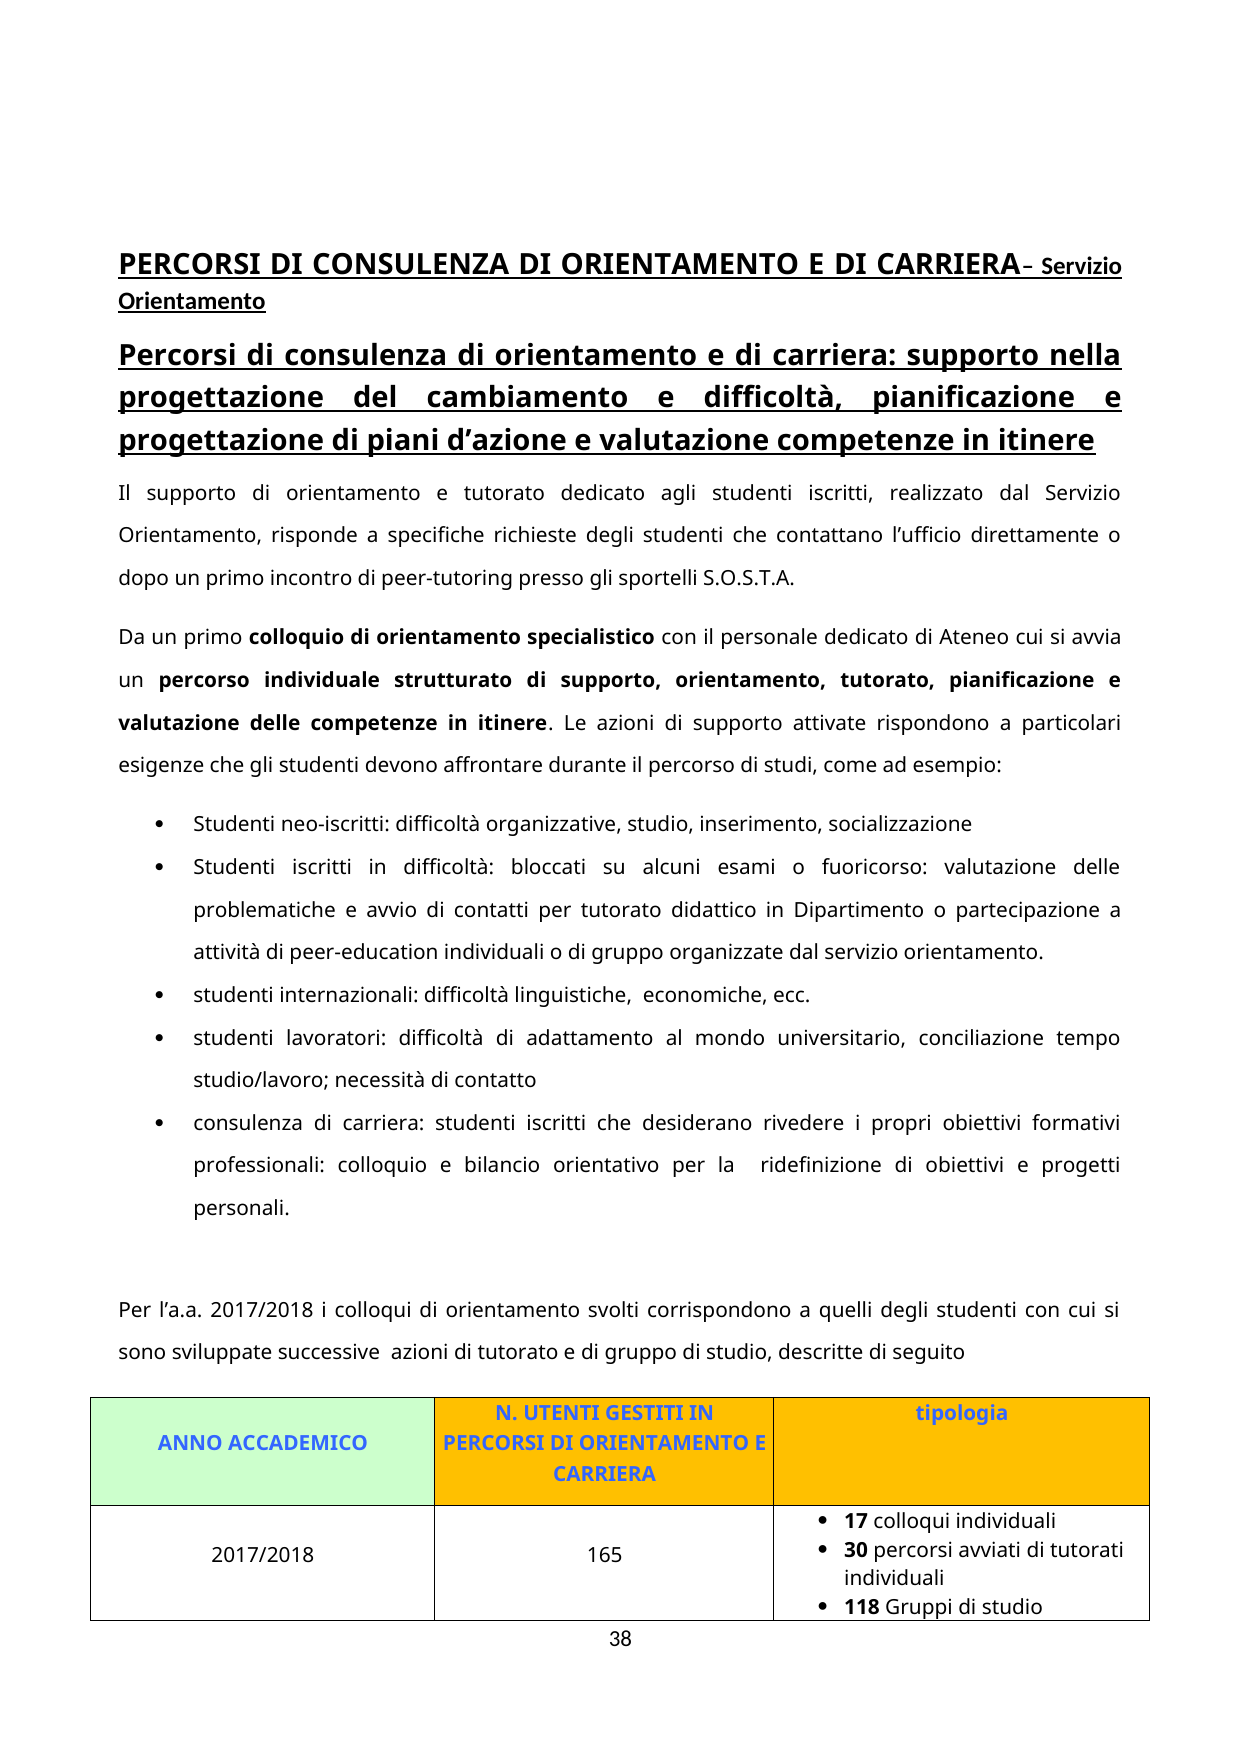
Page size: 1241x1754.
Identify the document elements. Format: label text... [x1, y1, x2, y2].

text Il supporto di orientamento e tutorato dedicato agli studenti iscritti, realizzato dal Servizio Orientamento, risponde a specifiche richieste degli studenti che contattano l’ufficio direttamente o dopo un primo incontro di peer-tutoring presso gli sportelli S.O.S.T.A. [118, 478, 1122, 592]
list studenti internazionali: difficoltà linguistiche, economiche, ecc. [156, 980, 1122, 1008]
text progettazione di piani d’azione e valutazione competenze in itinere [118, 412, 1122, 459]
table_header N. UTENTI GESTITI IN PERCORSI DI ORIENTAMENTO E CARRIERA [435, 1398, 773, 1505]
text Orientamento [118, 279, 1122, 315]
text progettazione del cambiamento e difficoltà, pianificazione e [118, 370, 1122, 410]
text Percorsi di consulenza di orientamento e di carriera: supporto nella [118, 334, 1122, 368]
list studenti lavoratori: difficoltà di adattamento al mondo universitario, conciliazione tempo studio/lavoro; necessità di contatto [156, 1023, 1122, 1094]
text Per l’a.a. 2017/2018 i colloqui di orientamento svolti corrispondono a quelli degli studenti con cui si sono sviluppate successive azioni di tutorato e di gruppo di studio, descritte di seguito [118, 1295, 1122, 1366]
list Studenti neo-iscritti: difficoltà organizzative, studio, inserimento, socializzazione [156, 809, 1122, 838]
list consulenza di carriera: studenti iscritti che desiderano rivedere i propri obiettivi formativi professionali: colloquio e bilancio orientativo per la ridefinizione di obiettivi e progetti personali. [156, 1108, 1122, 1221]
table_header ANNO ACCADEMICO [91, 1398, 434, 1505]
table_header tipologia [774, 1398, 1149, 1505]
list Studenti iscritti in difficoltà: bloccati su alcuni esami o fuoricorso: valutazione delle problematiche e avvio di contatti per tutorato didattico in Dipartimento o partecipazione a attività di peer-education individuali o di gruppo organizzate dal servizio orientamento. [156, 852, 1122, 966]
text PERCORSI DI CONSULENZA DI ORIENTAMENTO E DI CARRIERA– Servizio [118, 243, 1122, 277]
table_cell 17 colloqui individuali 30 percorsi avviati di tutorati individuali 118 Gruppi di studio [774, 1506, 1149, 1620]
table_cell 165 [435, 1506, 773, 1620]
table_cell 2017/2018 [91, 1506, 434, 1620]
text Da un primo colloquio di orientamento specialistico con il personale dedicato di Ateneo cui si avvia un percorso individuale strutturato di supporto, orientamento, tutorato, pianificazione e valutazione delle competenze in itinere. Le azioni di supporto attivate rispondono a particolari esigenze che gli studenti devono affrontare durante il percorso di studi, come ad esempio: [118, 622, 1122, 779]
